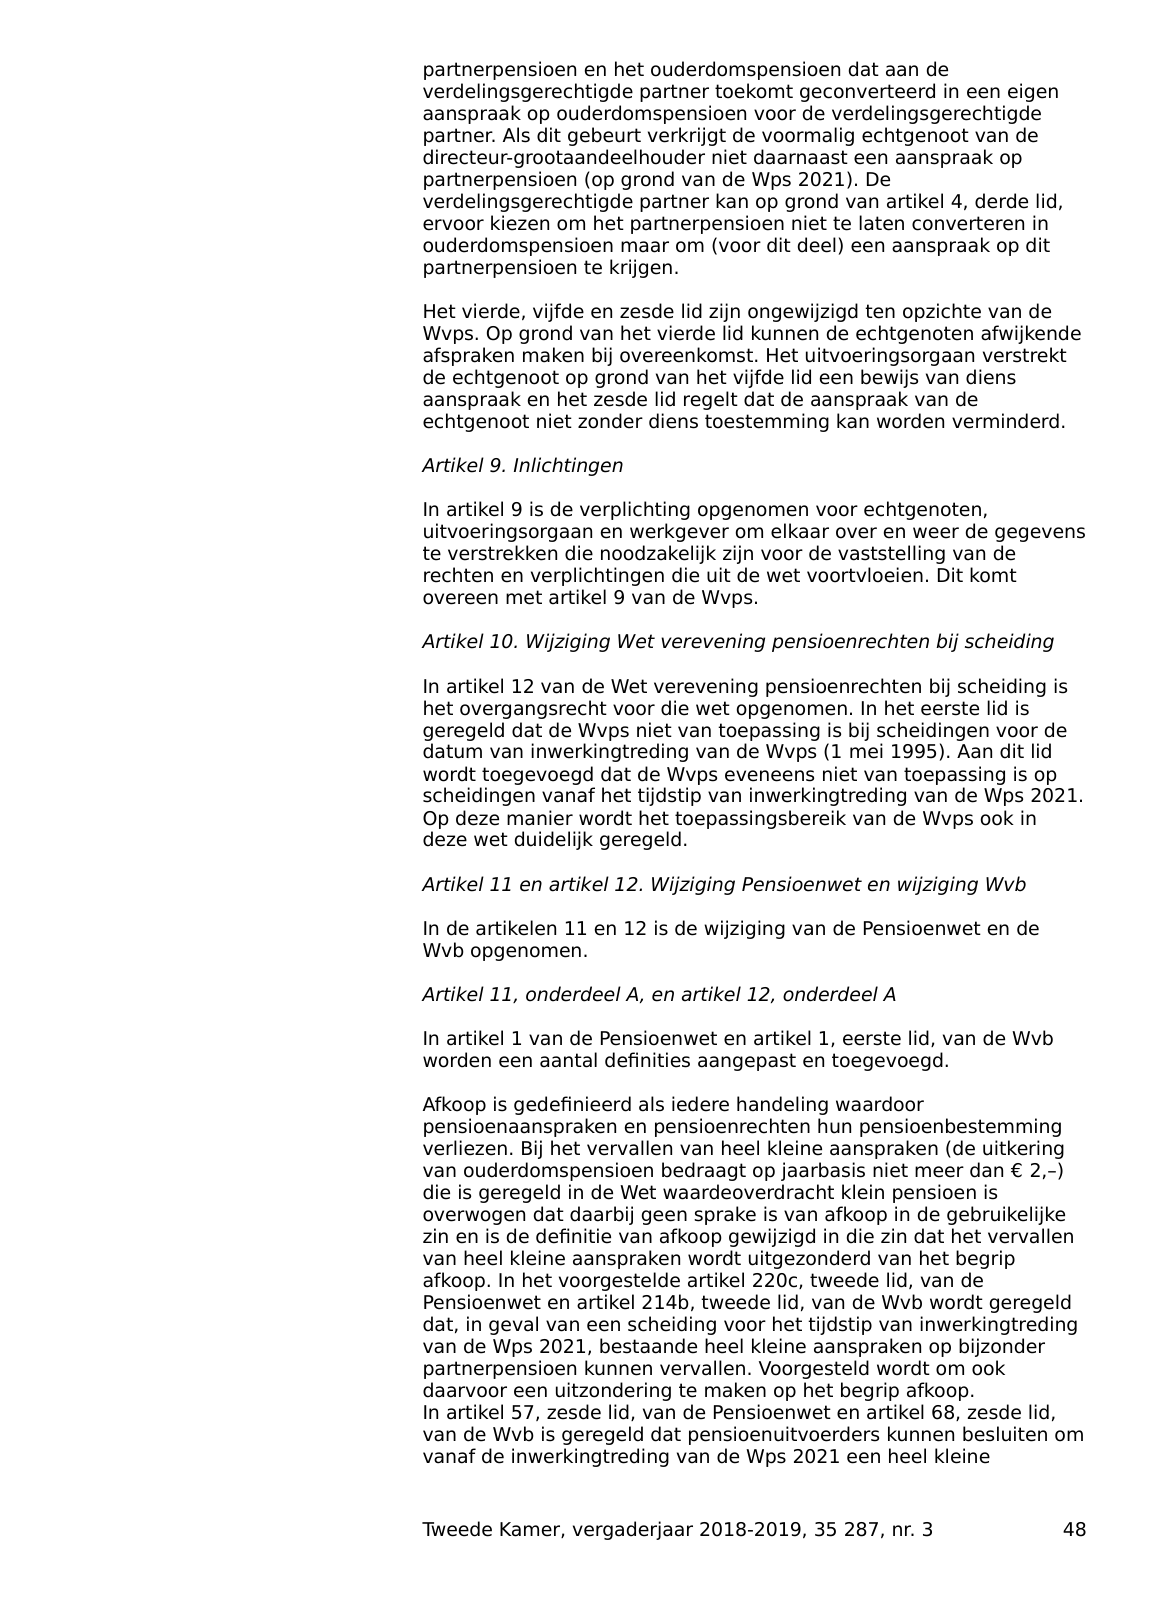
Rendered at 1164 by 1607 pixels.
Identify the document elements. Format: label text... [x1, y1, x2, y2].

text In artikel 1 van de Pensioenwet en artikel 1, eerste lid, van de Wvb worden een aantal definities aangepast en toegevoegd. [422, 1028, 1087, 1072]
subtitle Artikel 11, onderdeel A, en artikel 12, onderdeel A [422, 984, 1087, 1006]
subtitle Artikel 11 en artikel 12. Wijziging Pensioenwet en wijziging Wvb [422, 873, 1087, 896]
text partnerpensioen en het ouderdomspensioen dat aan de verdelingsgerechtigde partner toekomt geconverteerd in een eigen aanspraak op ouderdomspensioen voor de verdelingsgerechtigde partner. Als dit gebeurt verkrijgt de voormalig echtgenoot van de directeur-grootaandeelhouder niet daarnaast een aanspraak op partnerpensioen (op grond van de Wps 2021). De verdelingsgerechtigde partner kan op grond van artikel 4, derde lid, ervoor kiezen om het partnerpensioen niet te laten converteren in ouderdomspensioen maar om (voor dit deel) een aanspraak op dit partnerpensioen te krijgen. [422, 59, 1087, 279]
text In de artikelen 11 en 12 is de wijziging van de Pensioenwet en de Wvb opgenomen. [422, 918, 1087, 962]
subtitle Artikel 10. Wijziging Wet verevening pensioenrechten bij scheiding [422, 631, 1087, 653]
text Het vierde, vijfde en zesde lid zijn ongewijzigd ten opzichte van de Wvps. Op grond van het vierde lid kunnen de echtgenoten afwijkende afspraken maken bij overeenkomst. Het uitvoeringsorgaan verstrekt de echtgenoot op grond van het vijfde lid een bewijs van diens aanspraak en het zesde lid regelt dat de aanspraak van de echtgenoot niet zonder diens toestemming kan worden verminderd. [422, 301, 1087, 433]
text In artikel 57, zesde lid, van de Pensioenwet en artikel 68, zesde lid, van de Wvb is geregeld dat pensioenuitvoerders kunnen besluiten om vanaf de inwerkingtreding van de Wps 2021 een heel kleine [422, 1402, 1087, 1468]
text In artikel 9 is de verplichting opgenomen voor echtgenoten, uitvoeringsorgaan en werkgever om elkaar over en weer de gegevens te verstrekken die noodzakelijk zijn voor de vaststelling van de rechten en verplichtingen die uit de wet voortvloeien. Dit komt overeen met artikel 9 van de Wvps. [422, 499, 1087, 609]
subtitle Artikel 9. Inlichtingen [422, 455, 1087, 477]
text Afkoop is gedefinieerd als iedere handeling waardoor pensioenaanspraken en pensioenrechten hun pensioenbestemming verliezen. Bij het vervallen van heel kleine aanspraken (de uitkering van ouderdomspensioen bedraagt op jaarbasis niet meer dan € 2,–) die is geregeld in de Wet waardeoverdracht klein pensioen is overwogen dat daarbij geen sprake is van afkoop in de gebruikelijke zin en is de definitie van afkoop gewijzigd in die zin dat het vervallen van heel kleine aanspraken wordt uitgezonderd van het begrip afkoop. In het voorgestelde artikel 220c, tweede lid, van de Pensioenwet en artikel 214b, tweede lid, van de Wvb wordt geregeld dat, in geval van een scheiding voor het tijdstip van inwerkingtreding van de Wps 2021, bestaande heel kleine aanspraken op bijzonder partnerpensioen kunnen vervallen. Voorgesteld wordt om ook daarvoor een uitzondering te maken op het begrip afkoop. [422, 1094, 1087, 1402]
text In artikel 12 van de Wet verevening pensioenrechten bij scheiding is het overgangsrecht voor die wet opgenomen. In het eerste lid is geregeld dat de Wvps niet van toepassing is bij scheidingen voor de datum van inwerkingtreding van de Wvps (1 mei 1995). Aan dit lid wordt toegevoegd dat de Wvps eveneens niet van toepassing is op scheidingen vanaf het tijdstip van inwerkingtreding van de Wps 2021. Op deze manier wordt het toepassingsbereik van de Wvps ook in deze wet duidelijk geregeld. [422, 676, 1087, 851]
